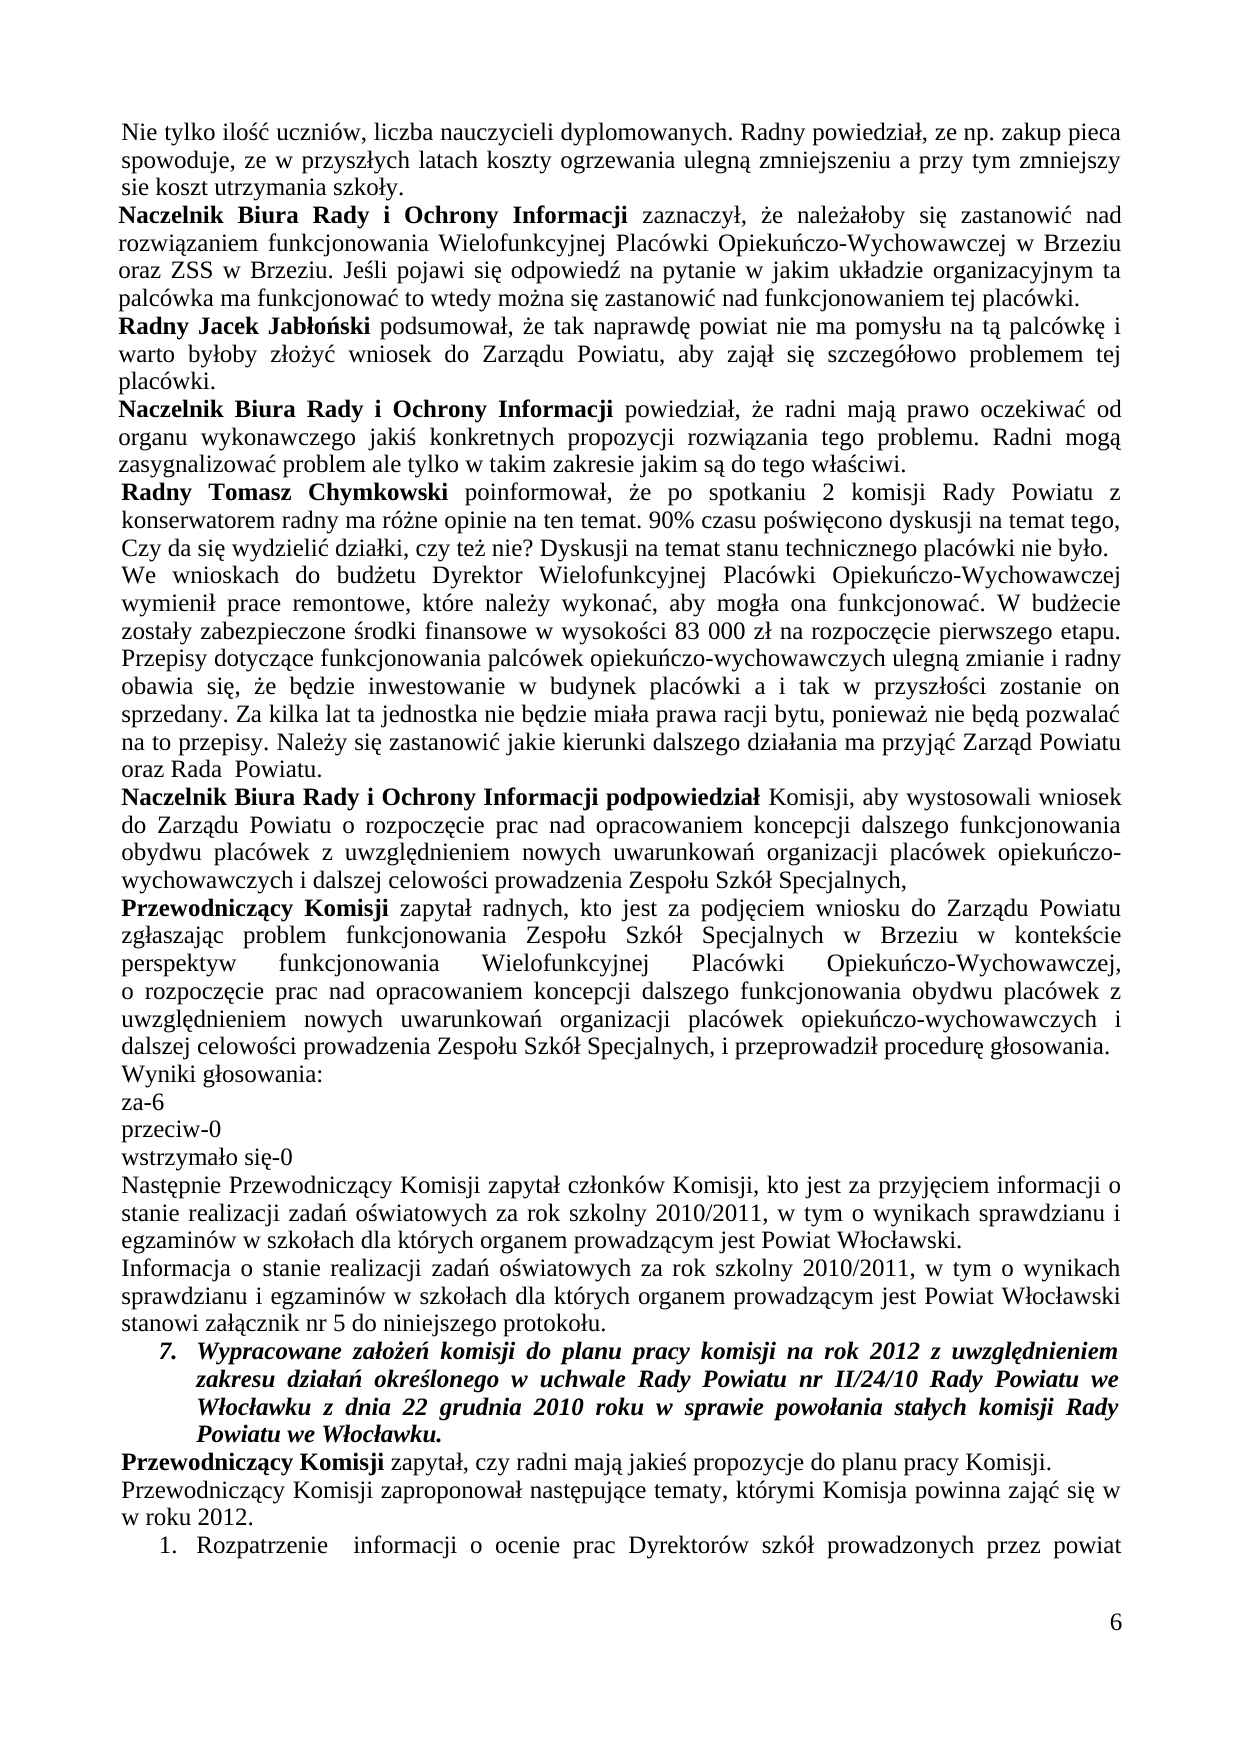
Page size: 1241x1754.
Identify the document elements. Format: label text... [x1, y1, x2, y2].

text Wyniki głosowania: [121, 1060, 1122, 1088]
text wstrzymało się-0 [121, 1143, 1122, 1171]
text Naczelnik Biura Rady i Ochrony Informacji podpowiedział Komisji, aby wystosowali wniosek do Zarządu Powiatu o rozpoczęcie prac nad opracowaniem koncepcji dalszego funkcjonowania obydwu placówek z uwzględnieniem nowych uwarunkowań organizacji placówek opiekuńczo-wychowawczych i dalszej celowości prowadzenia Zespołu Szkół Specjalnych, [121, 783, 1122, 894]
list Rozpatrzenie informacji o ocenie prac Dyrektorów szkół prowadzonych przez powiat [159, 1531, 1122, 1559]
text Naczelnik Biura Rady i Ochrony Informacji powiedział, że radni mają prawo oczekiwać od organu wykonawczego jakiś konkretnych propozycji rozwiązania tego problemu. Radni mogą zasygnalizować problem ale tylko w takim zakresie jakim są do tego właściwi. [118, 395, 1122, 478]
list Wypracowane założeń komisji do planu pracy komisji na rok 2012 z uwzględnieniem zakresu działań określonego w uchwale Rady Powiatu nr II/24/10 Rady Powiatu we Włocławku z dnia 22 grudnia 2010 roku w sprawie powołania stałych komisji Rady Powiatu we Włocławku. [159, 1337, 1122, 1448]
text Przewodniczący Komisji zapytał, czy radni mają jakieś propozycje do planu pracy Komisji. [121, 1448, 1122, 1476]
text Przewodniczący Komisji zapytał radnych, kto jest za podjęciem wniosku do Zarządu Powiatu zgłaszając problem funkcjonowania Zespołu Szkół Specjalnych w Brzeziu w kontekście perspektyw funkcjonowania Wielofunkcyjnej Placówki Opiekuńczo-Wychowawczej, o rozpoczęcie prac nad opracowaniem koncepcji dalszego funkcjonowania obydwu placówek z uwzględnieniem nowych uwarunkowań organizacji placówek opiekuńczo-wychowawczych i dalszej celowości prowadzenia Zespołu Szkół Specjalnych, i przeprowadził procedurę głosowania. [121, 894, 1122, 1060]
text We wnioskach do budżetu Dyrektor Wielofunkcyjnej Placówki Opiekuńczo-Wychowawczej wymienił prace remontowe, które należy wykonać, aby mogła ona funkcjonować. W budżecie zostały zabezpieczone środki finansowe w wysokości 83 000 zł na rozpoczęcie pierwszego etapu. Przepisy dotyczące funkcjonowania palcówek opiekuńczo-wychowawczych ulegną zmianie i radny obawia się, że będzie inwestowanie w budynek placówki a i tak w przyszłości zostanie on sprzedany. Za kilka lat ta jednostka nie będzie miała prawa racji bytu, ponieważ nie będą pozwalać na to przepisy. Należy się zastanowić jakie kierunki dalszego działania ma przyjąć Zarząd Powiatu oraz Rada Powiatu. [121, 561, 1122, 783]
text przeciw-0 [121, 1116, 1122, 1143]
text Radny Jacek Jabłoński podsumował, że tak naprawdę powiat nie ma pomysłu na tą palcówkę i warto byłoby złożyć wniosek do Zarządu Powiatu, aby zajął się szczegółowo problemem tej placówki. [118, 312, 1122, 395]
text Informacja o stanie realizacji zadań oświatowych za rok szkolny 2010/2011, w tym o wynikach sprawdzianu i egzaminów w szkołach dla których organem prowadzącym jest Powiat Włocławski stanowi załącznik nr 5 do niniejszego protokołu. [121, 1254, 1122, 1337]
text Następnie Przewodniczący Komisji zapytał członków Komisji, kto jest za przyjęciem informacji o stanie realizacji zadań oświatowych za rok szkolny 2010/2011, w tym o wynikach sprawdzianu i egzaminów w szkołach dla których organem prowadzącym jest Powiat Włocławski. [121, 1171, 1122, 1254]
text Przewodniczący Komisji zaproponował następujące tematy, którymi Komisja powinna zająć się w w roku 2012. [121, 1476, 1122, 1531]
text Nie tylko ilość uczniów, liczba nauczycieli dyplomowanych. Radny powiedział, ze np. zakup pieca spowoduje, ze w przyszłych latach koszty ogrzewania ulegną zmniejszeniu a przy tym zmniejszy sie koszt utrzymania szkoły. [121, 118, 1122, 201]
text Naczelnik Biura Rady i Ochrony Informacji zaznaczył, że należałoby się zastanowić nad rozwiązaniem funkcjonowania Wielofunkcyjnej Placówki Opiekuńczo-Wychowawczej w Brzeziu oraz ZSS w Brzeziu. Jeśli pojawi się odpowiedź na pytanie w jakim układzie organizacyjnym ta palcówka ma funkcjonować to wtedy można się zastanowić nad funkcjonowaniem tej placówki. [118, 201, 1122, 312]
text Radny Tomasz Chymkowski poinformował, że po spotkaniu 2 komisji Rady Powiatu z konserwatorem radny ma różne opinie na ten temat. 90% czasu poświęcono dyskusji na temat tego, Czy da się wydzielić działki, czy też nie? Dyskusji na temat stanu technicznego placówki nie było. [121, 478, 1122, 561]
text za-6 [121, 1088, 1122, 1116]
